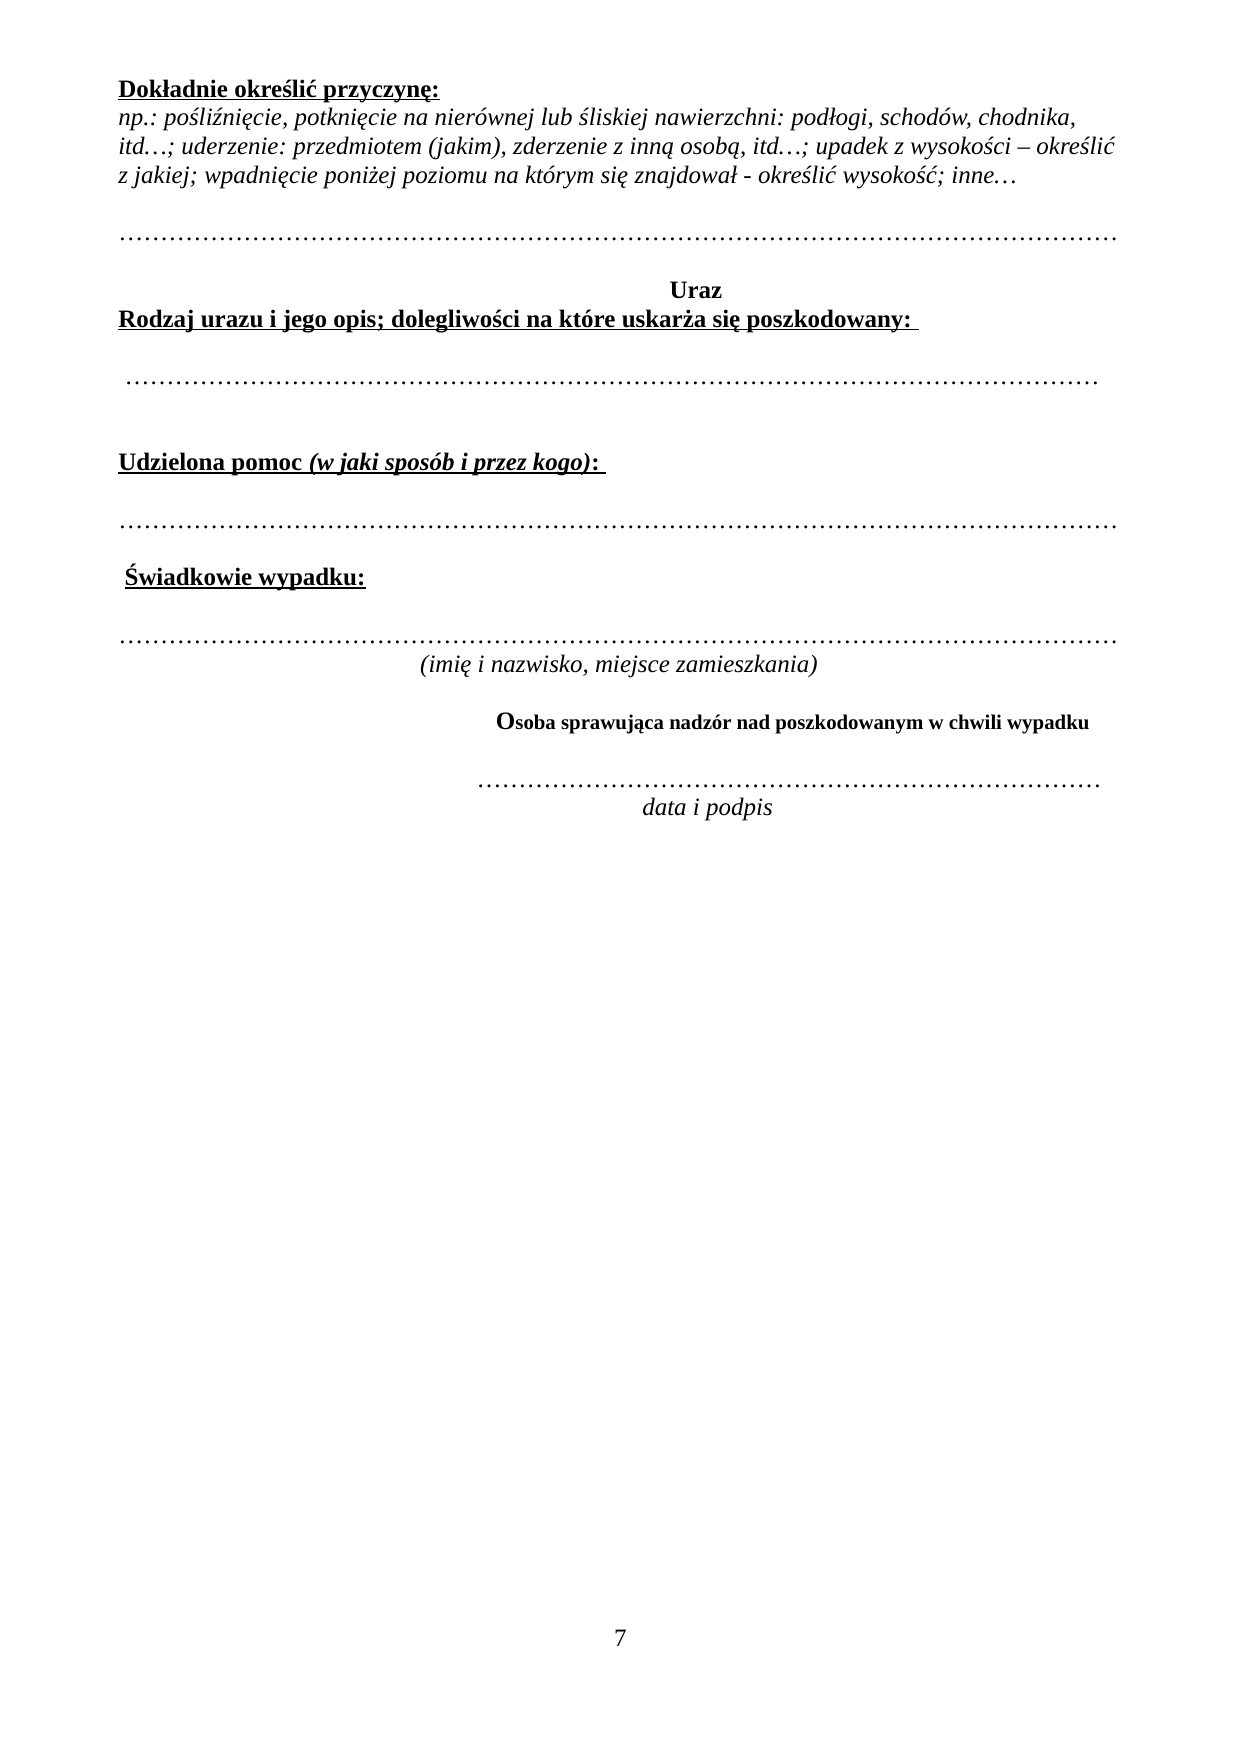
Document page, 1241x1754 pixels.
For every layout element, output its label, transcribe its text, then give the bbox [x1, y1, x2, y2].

text np.: pośliźnięcie, potknięcie na nierównej lub śliskiej nawierzchni: podłogi, schodów, chodnika, itd…; uderzenie: przedmiotem (jakim), zderzenie z inną osobą, itd…; upadek z wysokości – określić z jakiej; wpadnięcie poniżej poziomu na którym się znajdował - określić wysokość; inne… [118, 102, 1122, 189]
text Świadkowie wypadku: [118, 562, 1122, 591]
text Rodzaj urazu i jego opis; dolegliwości na które uskarża się poszkodowany: [118, 304, 1122, 332]
text ………………………………………………………………………………………………………… [118, 620, 1122, 649]
text Udzielona pomoc (w jaki sposób i przez kogo): [118, 447, 1122, 476]
text Uraz [207, 275, 1122, 304]
text ………………………………………………………………… [118, 764, 1122, 792]
text ………………………………………………………………………………………………………… [118, 505, 1122, 534]
text (imię i nazwisko, miejsce zamieszkania) [118, 649, 1122, 677]
text data i podpis [303, 792, 1122, 821]
text Dokładnie określić przyczynę: [118, 74, 1122, 102]
text ……………………………………………………………………………………………………… [118, 361, 1122, 390]
text ………………………………………………………………………………………………………… [118, 217, 1122, 246]
text Osoba sprawująca nadzór nad poszkodowanym w chwili wypadku [303, 706, 1122, 735]
